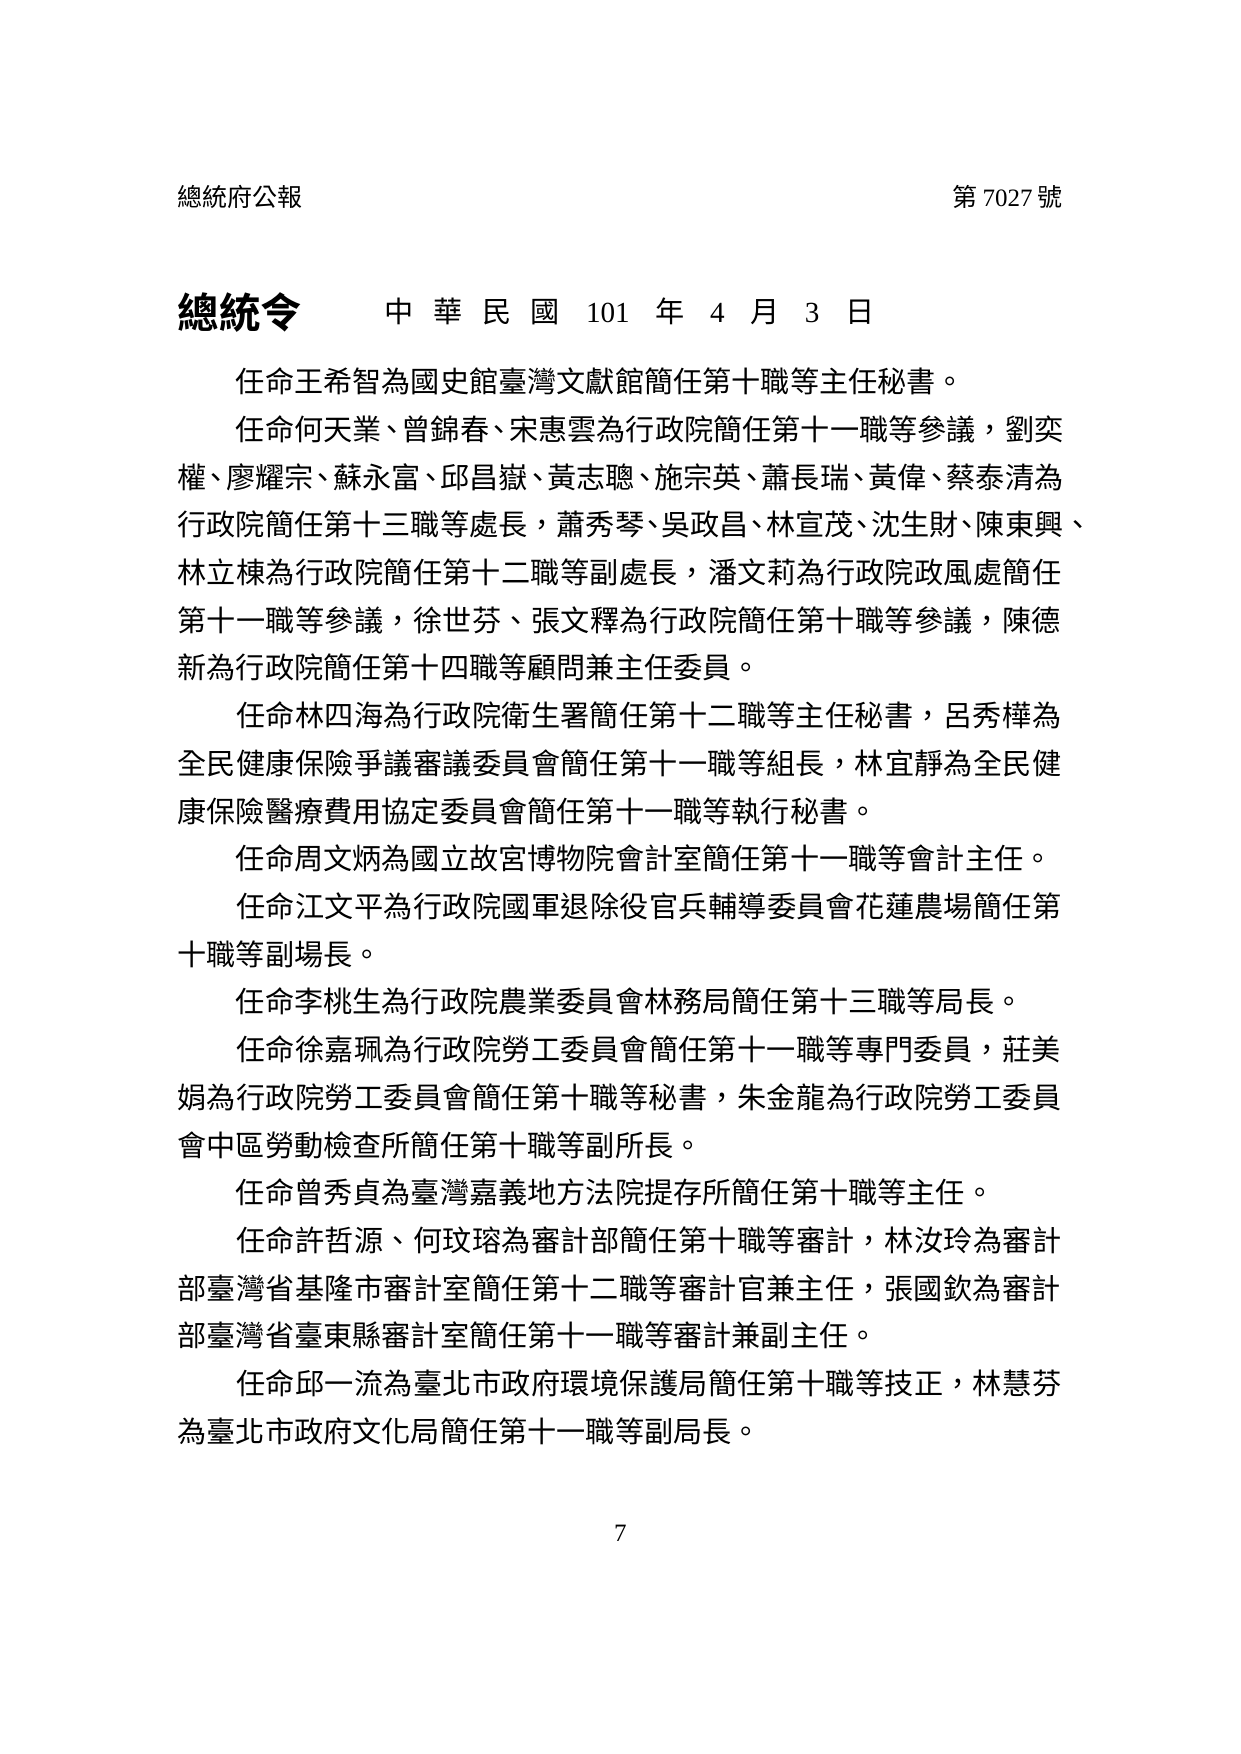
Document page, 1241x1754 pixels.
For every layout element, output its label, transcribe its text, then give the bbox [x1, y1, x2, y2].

text 任命何天業、曾錦春、宋惠雲為行政院簡任第十一職等參議，劉奕權、廖耀宗、蘇永富、邱昌嶽、黃志聰、施宗英、蕭長瑞、黃偉、蔡泰清為行政院簡任第十三職等處長，蕭秀琴、吳政昌、林宣茂、沈生財、陳東興、林立棟為行政院簡任第十二職等副處長，潘文莉為行政院政風處簡任第十一職等參議，徐世芬、張文釋為行政院簡任第十職等參議，陳德新為行政院簡任第十四職等顧問兼主任委員。 [177, 402, 1063, 688]
text 任命江文平為行政院國軍退除役官兵輔導委員會花蓮農場簡任第十職等副場長。 [177, 879, 1063, 975]
text 任命林四海為行政院衛生署簡任第十二職等主任秘書，呂秀樺為全民健康保險爭議審議委員會簡任第十一職等組長，林宜靜為全民健康保險醫療費用協定委員會簡任第十一職等執行秘書。 [177, 688, 1063, 832]
text 任命徐嘉珮為行政院勞工委員會簡任第十一職等專門委員，莊美娟為行政院勞工委員會簡任第十職等秘書，朱金龍為行政院勞工委員會中區勞動檢查所簡任第十職等副所長。 [177, 1022, 1063, 1166]
text 任命周文炳為國立故宮博物院會計室簡任第十一職等會計主任。 [177, 832, 1063, 879]
text 任命王希智為國史館臺灣文獻館簡任第十職等主任秘書。 [177, 354, 1063, 402]
table_header 中華民國101年4月3日 [381, 266, 877, 354]
text 任命李桃生為行政院農業委員會林務局簡任第十三職等局長。 [177, 975, 1063, 1022]
text 任命許哲源、何玟瑢為審計部簡任第十職等審計，林汝玲為審計部臺灣省基隆市審計室簡任第十二職等審計官兼主任，張國欽為審計部臺灣省臺東縣審計室簡任第十一職等審計兼副主任。 [177, 1213, 1063, 1356]
text 任命曾秀貞為臺灣嘉義地方法院提存所簡任第十職等主任。 [177, 1166, 1063, 1213]
text 任命邱一流為臺北市政府環境保護局簡任第十職等技正，林慧芬為臺北市政府文化局簡任第十一職等副局長。 [177, 1356, 1063, 1452]
table_header 總統令 [174, 266, 381, 354]
